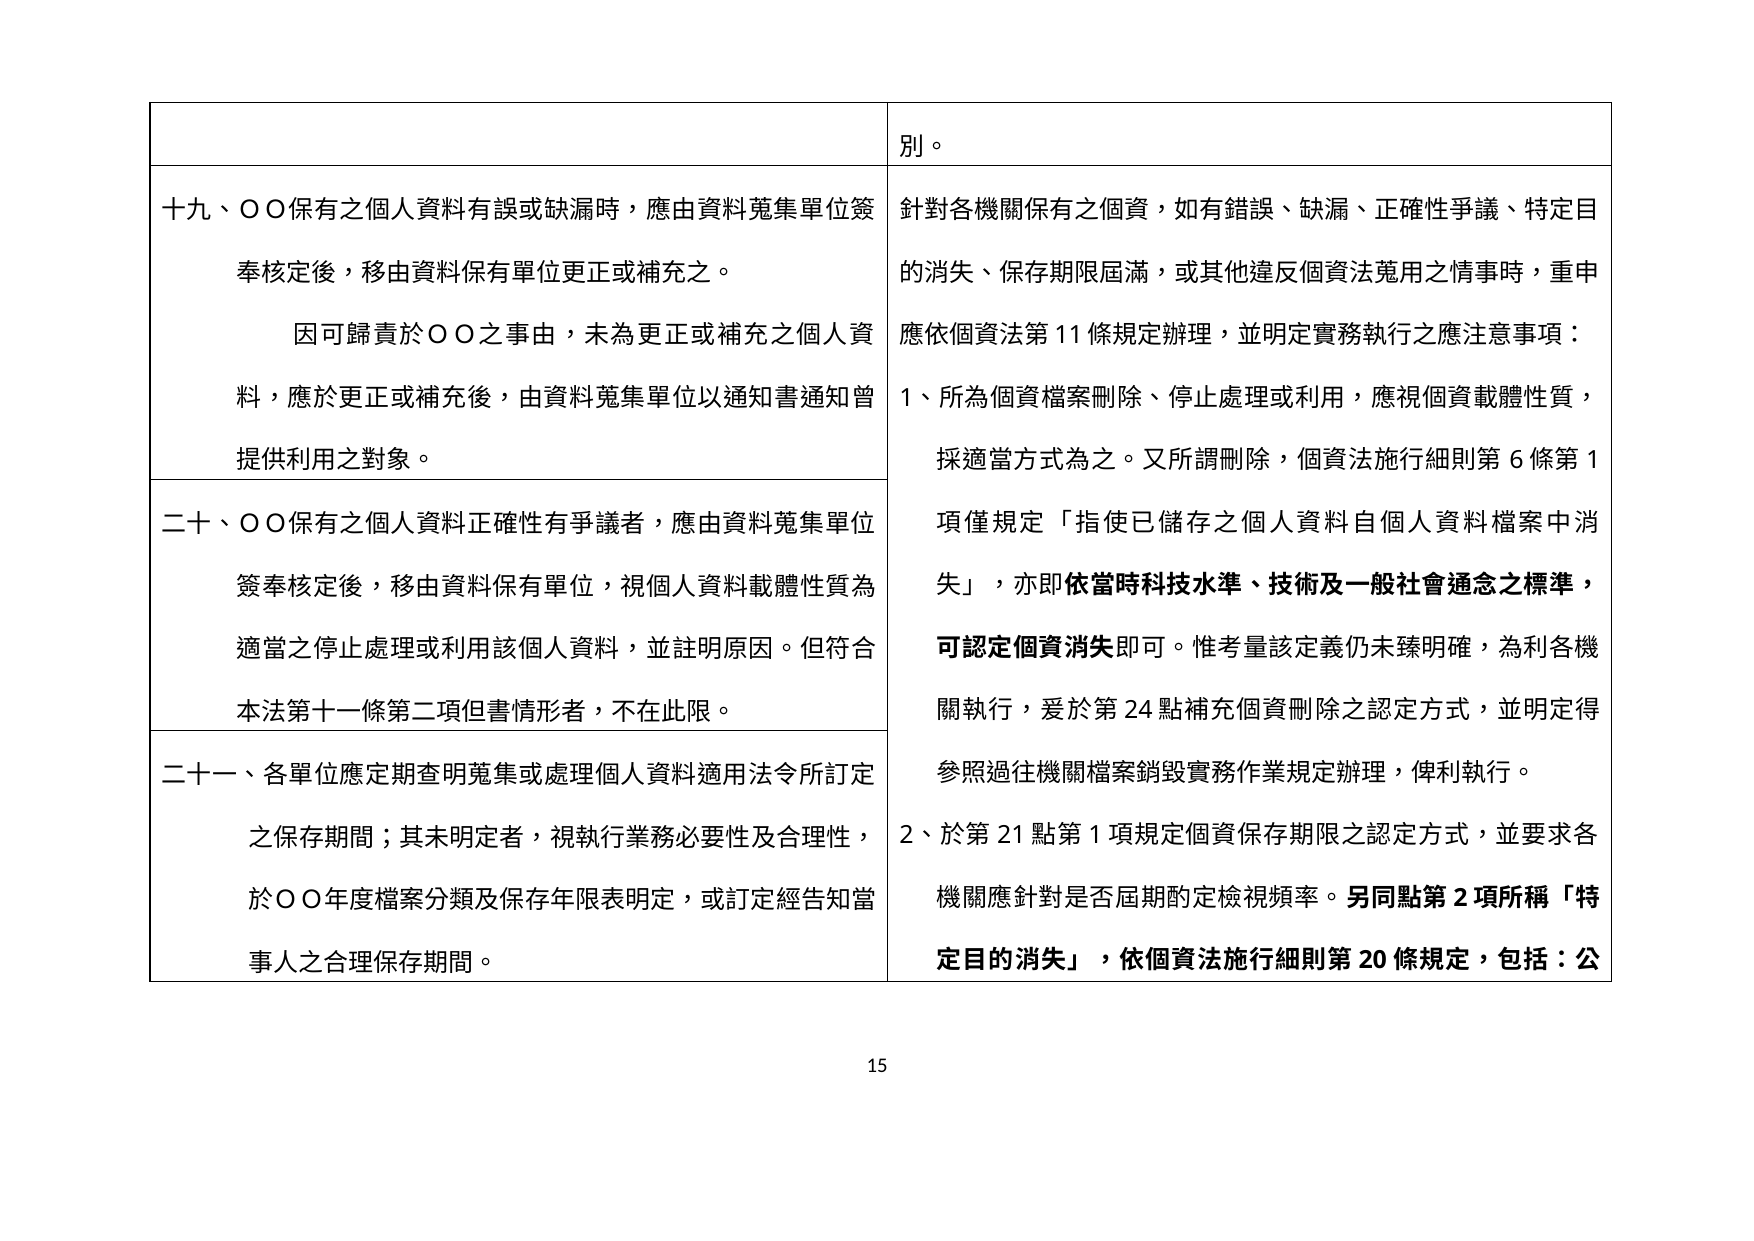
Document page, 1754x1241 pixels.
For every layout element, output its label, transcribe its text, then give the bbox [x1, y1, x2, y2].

table_cell 二十一、各單位應定期查明蒐集或處理個人資料適用法令所訂定之保存期間；其未明定者，視執行業務必要性及合理性，於ＯＯ年度檔案分類及保存年限表明定，或訂定經告知當事人之合理保存期間。 [151, 731, 887, 981]
table_cell 針對各機關保有之個資，如有錯誤、缺漏、正確性爭議、特定目的消失、保存期限屆滿，或其他違反個資法蒐用之情事時，重申應依個資法第11條規定辦理，並明定實務執行之應注意事項： 1、所為個資檔案刪除、停止處理或利用，應視個資載體性質，採適當方式為之。又所謂刪除，個資法施行細則第6條第1項僅規定「指使已儲存之個人資料自個人資料檔案中消失」，亦即依當時科技水準、技術及一般社會通念之標準，可認定個資消失即可。惟考量該定義仍未臻明確，為利各機關執行，爰於第24點補充個資刪除之認定方式，並明定得參照過往機關檔案銷毀實務作業規定辦理，俾利執行。 2、於第21點第1項規定個資保存期限之認定方式，並要求各機關應針對是否屆期酌定檢視頻率。另同點第2項所稱「特定目的消失」，依個資法施行細則第20條規定，包括：公 [888, 166, 1611, 981]
table_cell [151, 103, 887, 165]
table_cell 十九、ＯＯ保有之個人資料有誤或缺漏時，應由資料蒐集單位簽奉核定後，移由資料保有單位更正或補充之。 因可歸責於ＯＯ之事由，未為更正或補充之個人資料，應於更正或補充後，由資料蒐集單位以通知書通知曾提供利用之對象。 [151, 166, 887, 479]
table_cell 別。 [888, 103, 1611, 165]
table_cell 二十、ＯＯ保有之個人資料正確性有爭議者，應由資料蒐集單位簽奉核定後，移由資料保有單位，視個人資料載體性質為適當之停止處理或利用該個人資料，並註明原因。但符合本法第十一條第二項但書情形者，不在此限。 [151, 480, 887, 730]
